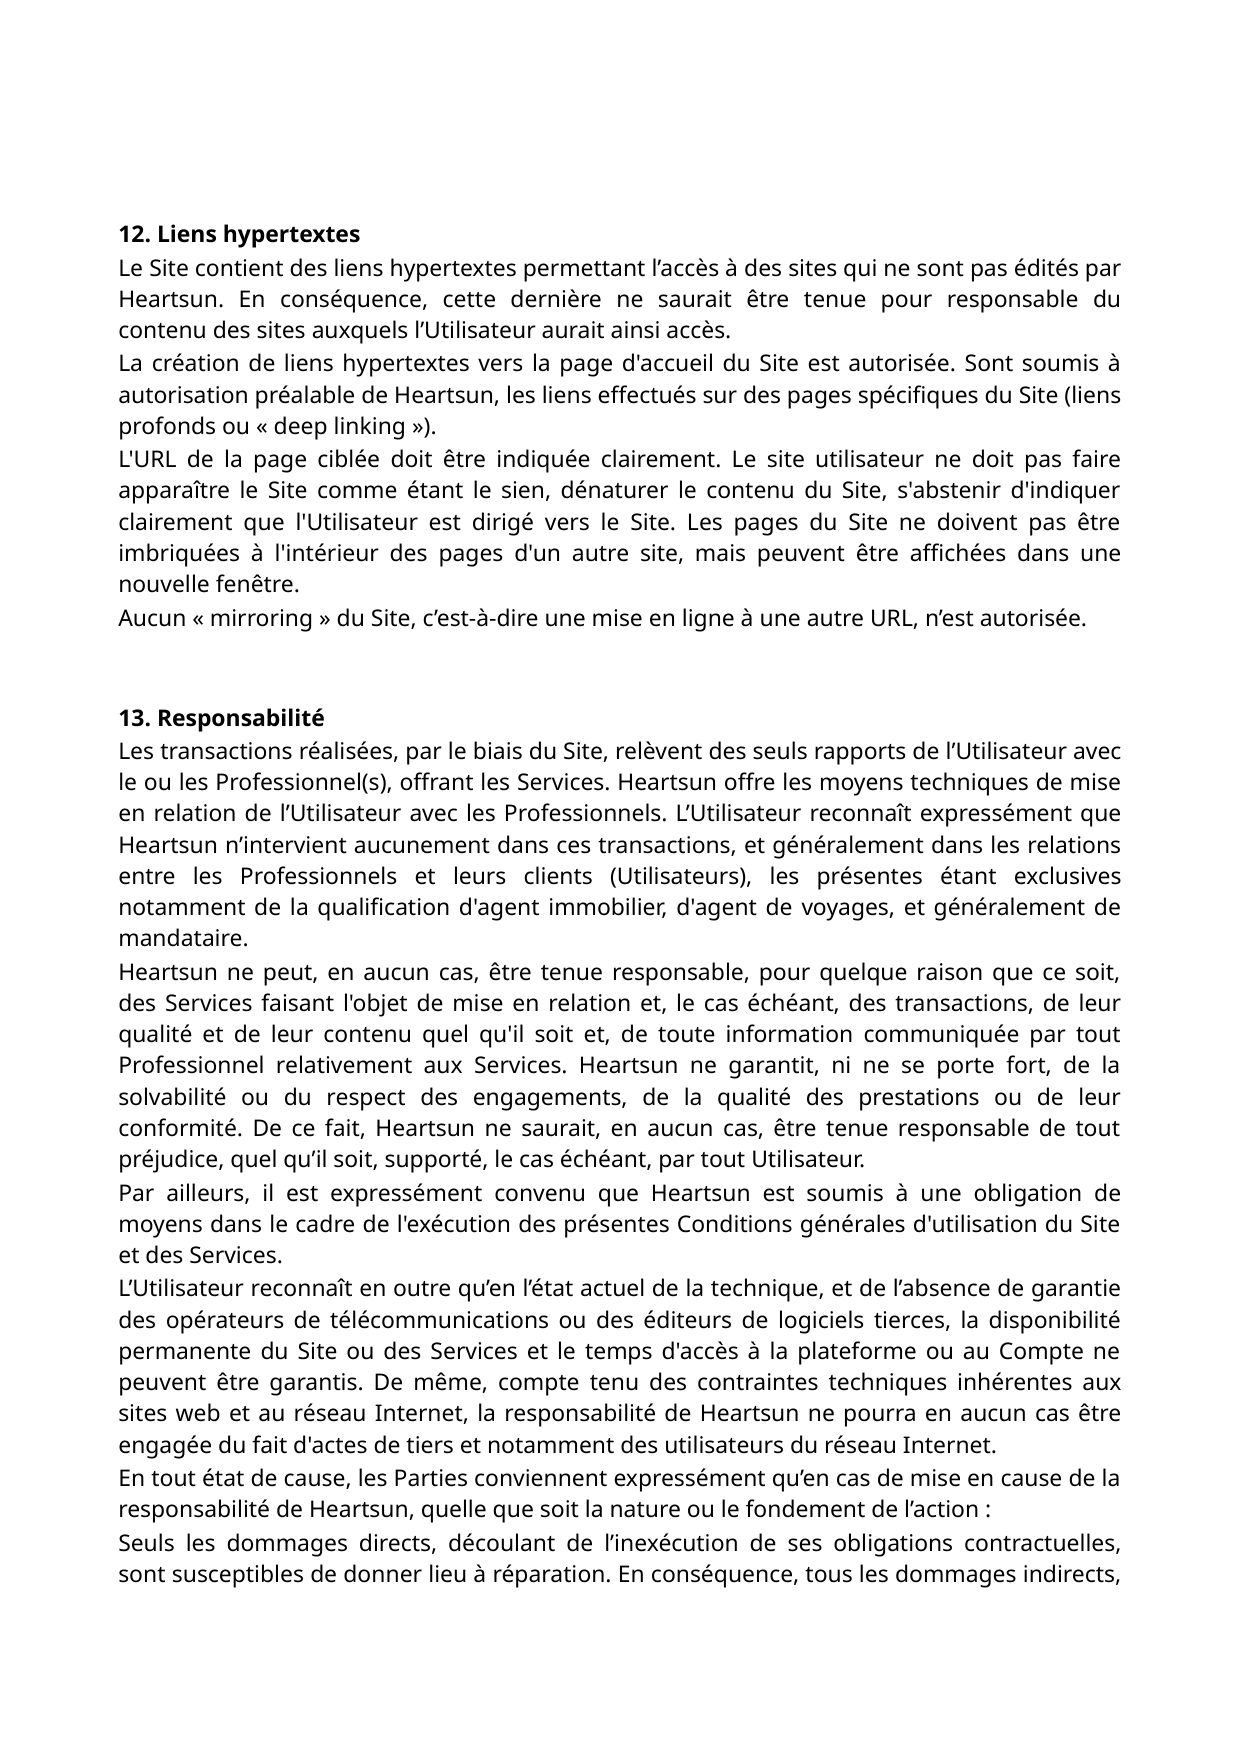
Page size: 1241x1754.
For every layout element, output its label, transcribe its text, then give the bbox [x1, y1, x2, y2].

text Heartsun ne peut, en aucun cas, être tenue responsable, pour quelque raison que ce soit, des Services faisant l'objet de mise en relation et, le cas échéant, des transactions, de leur qualité et de leur contenu quel qu'il soit et, de toute information communiquée par tout Professionnel relativement aux Services. Heartsun ne garantit, ni ne se porte fort, de la solvabilité ou du respect des engagements, de la qualité des prestations ou de leur conformité. De ce fait, Heartsun ne saurait, en aucun cas, être tenue responsable de tout préjudice, quel qu’il soit, supporté, le cas échéant, par tout Utilisateur. [118, 956, 1122, 1174]
text L’Utilisateur reconnaît en outre qu’en l’état actuel de la technique, et de l’absence de garantie des opérateurs de télécommunications ou des éditeurs de logiciels tierces, la disponibilité permanente du Site ou des Services et le temps d'accès à la plateforme ou au Compte ne peuvent être garantis. De même, compte tenu des contraintes techniques inhérentes aux sites web et au réseau Internet, la responsabilité de Heartsun ne pourra en aucun cas être engagée du fait d'actes de tiers et notamment des utilisateurs du réseau Internet. [118, 1272, 1122, 1460]
text Seuls les dommages directs, découlant de l’inexécution de ses obligations contractuelles, sont susceptibles de donner lieu à réparation. En conséquence, tous les dommages indirects, [118, 1526, 1122, 1589]
text Par ailleurs, il est expressément convenu que Heartsun est soumis à une obligation de moyens dans le cadre de l'exécution des présentes Conditions générales d'utilisation du Site et des Services. [118, 1176, 1122, 1270]
text En tout état de cause, les Parties conviennent expressément qu’en cas de mise en cause de la responsabilité de Heartsun, quelle que soit la nature ou le fondement de l’action : [118, 1462, 1122, 1524]
text Les transactions réalisées, par le biais du Site, relèvent des seuls rapports de l’Utilisateur avec le ou les Professionnel(s), offrant les Services. Heartsun offre les moyens techniques de mise en relation de l’Utilisateur avec les Professionnels. L’Utilisateur reconnaît expressément que Heartsun n’intervient aucunement dans ces transactions, et généralement dans les relations entre les Professionnels et leurs clients (Utilisateurs), les présentes étant exclusives notamment de la qualification d'agent immobilier, d'agent de voyages, et généralement de mandataire. [118, 735, 1122, 953]
text La création de liens hypertextes vers la page d'accueil du Site est autorisée. Sont soumis à autorisation préalable de Heartsun, les liens effectués sur des pages spécifiques du Site (liens profonds ou « deep linking »). [118, 347, 1122, 441]
text L'URL de la page ciblée doit être indiquée clairement. Le site utilisateur ne doit pas faire apparaître le Site comme étant le sien, dénaturer le contenu du Site, s'abstenir d'indiquer clairement que l'Utilisateur est dirigé vers le Site. Les pages du Site ne doivent pas être imbriquées à l'intérieur des pages d'un autre site, mais peuvent être affichées dans une nouvelle fenêtre. [118, 443, 1122, 599]
text 12. Liens hypertextes [118, 218, 1122, 249]
text Le Site contient des liens hypertextes permettant l’accès à des sites qui ne sont pas édités par Heartsun. En conséquence, cette dernière ne saurait être tenue pour responsable du contenu des sites auxquels l’Utilisateur aurait ainsi accès. [118, 251, 1122, 345]
text Aucun « mirroring » du Site, c’est-à-dire une mise en ligne à une autre URL, n’est autorisée. [118, 601, 1122, 633]
text 13. Responsabilité [118, 701, 1122, 733]
